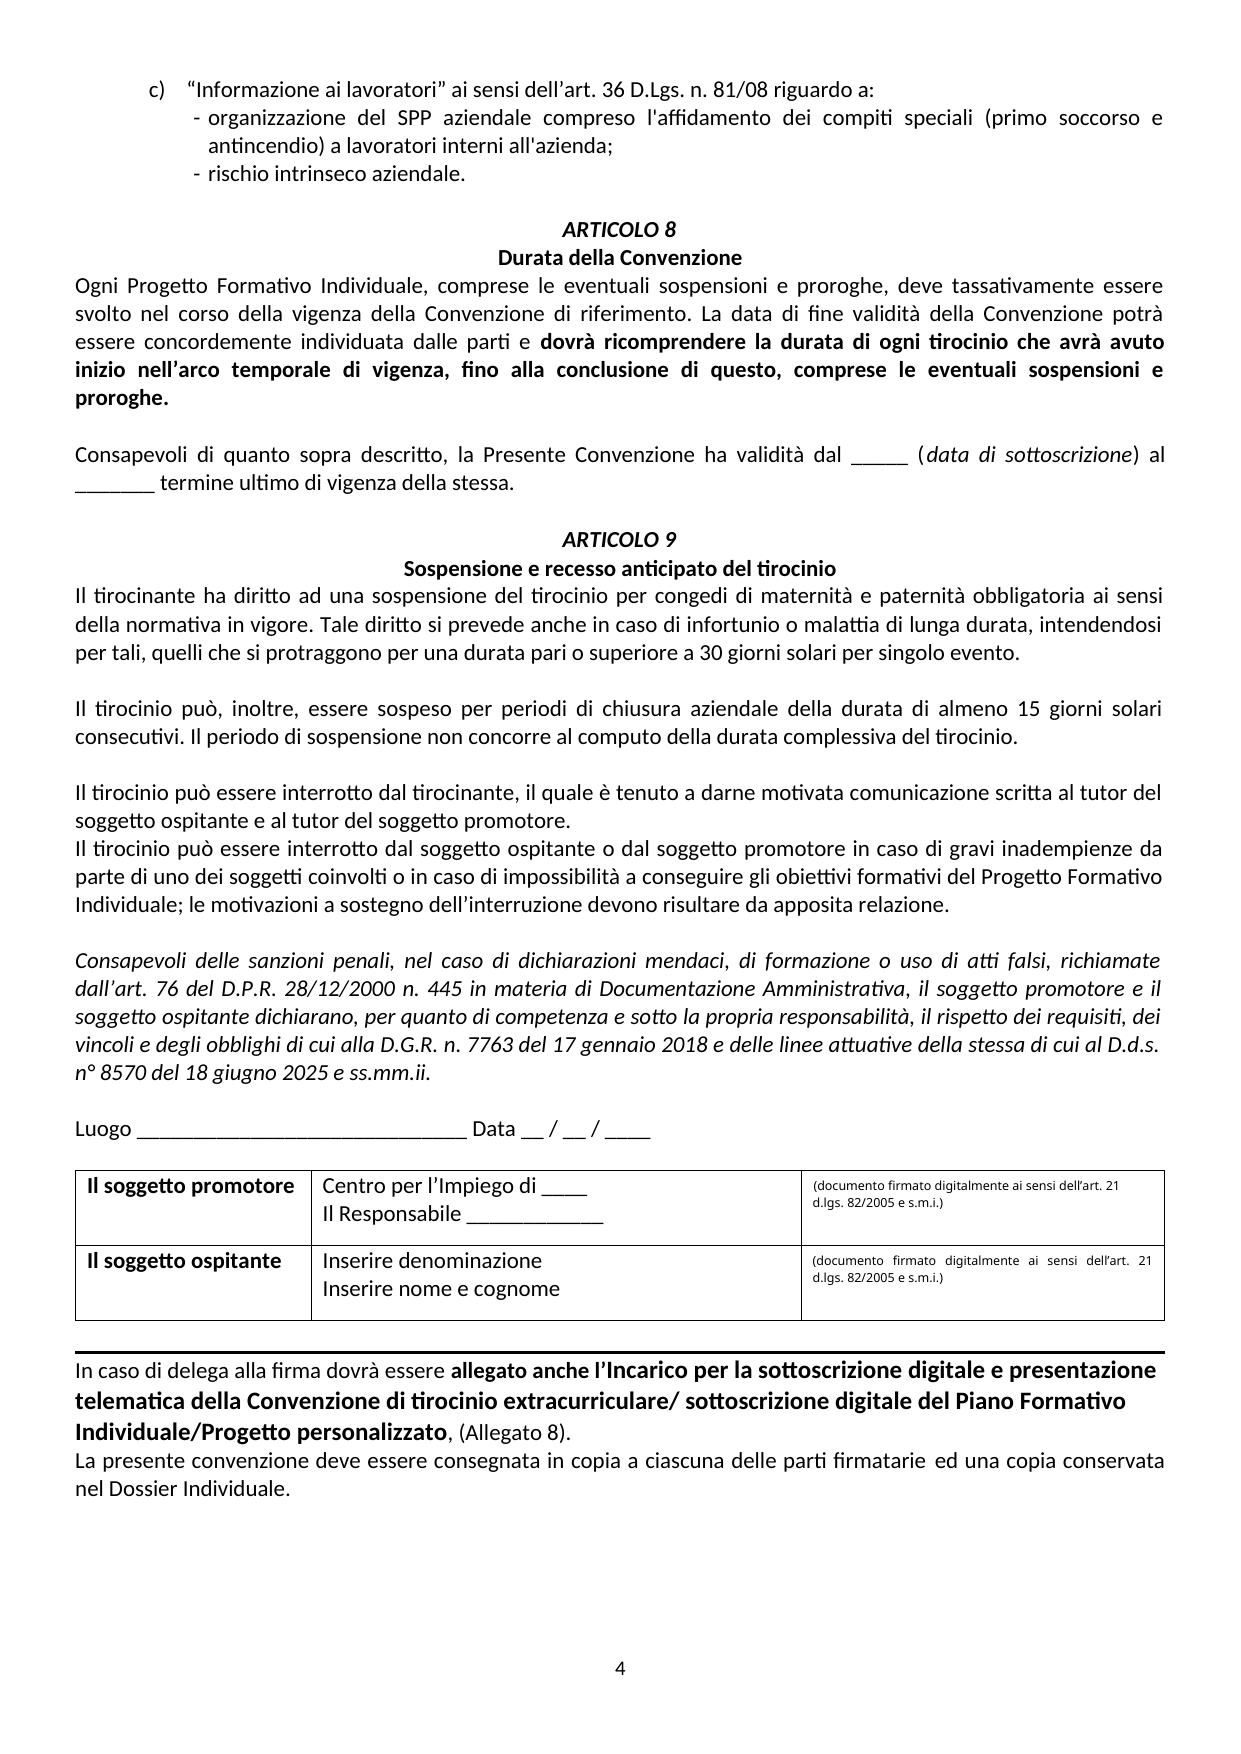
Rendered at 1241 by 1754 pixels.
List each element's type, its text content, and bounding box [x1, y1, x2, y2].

text Consapevoli di quanto sopra descritto, la Presente Convenzione ha validità dal _____ (data di sottoscrizione) al _______ termine ultimo di vigenza della stessa. [75, 440, 1165, 496]
text ARTICOLO 8 [75, 215, 1165, 243]
text Sospensione e recesso anticipato del tirocinio [75, 554, 1165, 582]
table_cell Il soggetto ospitante [76, 1246, 311, 1320]
table_header Centro per l’Impiego di ____ Il Responsabile ____________ [312, 1171, 801, 1245]
text Il tirocinante ha diritto ad una sospensione del tirocinio per congedi di maternità e paternità obbligatoria ai sensi della normativa in vigore. Tale diritto si prevede anche in caso di infortunio o malattia di lunga durata, intendendosi per tali, quelli che si protraggono per una durata pari o superiore a 30 giorni solari per singolo evento. [75, 582, 1165, 666]
list “Informazione ai lavoratori” ai sensi dell’art. 36 D.Lgs. n. 81/08 riguardo a: [149, 75, 1165, 103]
text Luogo _____________________________ Data __ / __ / ____ [75, 1114, 1165, 1142]
text Ogni Progetto Formativo Individuale, comprese le eventuali sospensioni e proroghe, deve tassativamente essere svolto nel corso della vigenza della Convenzione di riferimento. La data di fine validità della Convenzione potrà essere concordemente individuata dalle parti e dovrà ricomprendere la durata di ogni tirocinio che avrà avuto inizio nell’arco temporale di vigenza, fino alla conclusione di questo, comprese le eventuali sospensioni e proroghe. [75, 271, 1165, 411]
table_cell (documento firmato digitalmente ai sensi dell’art. 21 d.lgs. 82/2005 e s.m.i.) [802, 1246, 1164, 1320]
text Durata della Convenzione [75, 243, 1165, 271]
list rischio intrinseco aziendale. [193, 159, 1165, 187]
text Il tirocinio può essere interrotto dal soggetto ospitante o dal soggetto promotore in caso di gravi inadempienze da parte di uno dei soggetti coinvolti o in caso di impossibilità a conseguire gli obiettivi formativi del Progetto Formativo Individuale; le motivazioni a sostegno dell’interruzione devono risultare da apposita relazione. [75, 834, 1165, 918]
text Il tirocinio può, inoltre, essere sospeso per periodi di chiusura aziendale della durata di almeno 15 giorni solari consecutivi. Il periodo di sospensione non concorre al computo della durata complessiva del tirocinio. [75, 694, 1165, 750]
text ARTICOLO 9 [75, 526, 1165, 554]
list organizzazione del SPP aziendale compreso l'affidamento dei compiti speciali (primo soccorso e antincendio) a lavoratori interni all'azienda; [193, 103, 1165, 159]
table_header (documento firmato digitalmente ai sensi dell’art. 21 d.lgs. 82/2005 e s.m.i.) [802, 1171, 1164, 1245]
text In caso di delega alla firma dovrà essere allegato anche l’Incarico per la sottoscrizione digitale e presentazione telematica della Convenzione di tirocinio extracurriculare/ sottoscrizione digitale del Piano Formativo Individuale/Progetto personalizzato, (Allegato 8). [75, 1354, 1165, 1446]
text Consapevoli delle sanzioni penali, nel caso di dichiarazioni mendaci, di formazione o uso di atti falsi, richiamate dall’art. 76 del D.P.R. 28/12/2000 n. 445 in materia di Documentazione Amministrativa, il soggetto promotore e il soggetto ospitante dichiarano, per quanto di competenza e sotto la propria responsabilità, il rispetto dei requisiti, dei vincoli e degli obblighi di cui alla D.G.R. n. 7763 del 17 gennaio 2018 e delle linee attuative della stessa di cui al D.d.s. n° 8570 del 18 giugno 2025 e ss.mm.ii. [75, 946, 1165, 1086]
table_header Il soggetto promotore [76, 1171, 311, 1245]
table_cell Inserire denominazione Inserire nome e cognome [312, 1246, 801, 1320]
text Il tirocinio può essere interrotto dal tirocinante, il quale è tenuto a darne motivata comunicazione scritta al tutor del soggetto ospitante e al tutor del soggetto promotore. [75, 778, 1165, 834]
text La presente convenzione deve essere consegnata in copia a ciascuna delle parti firmatarie ed una copia conservata nel Dossier Individuale. [75, 1446, 1165, 1502]
